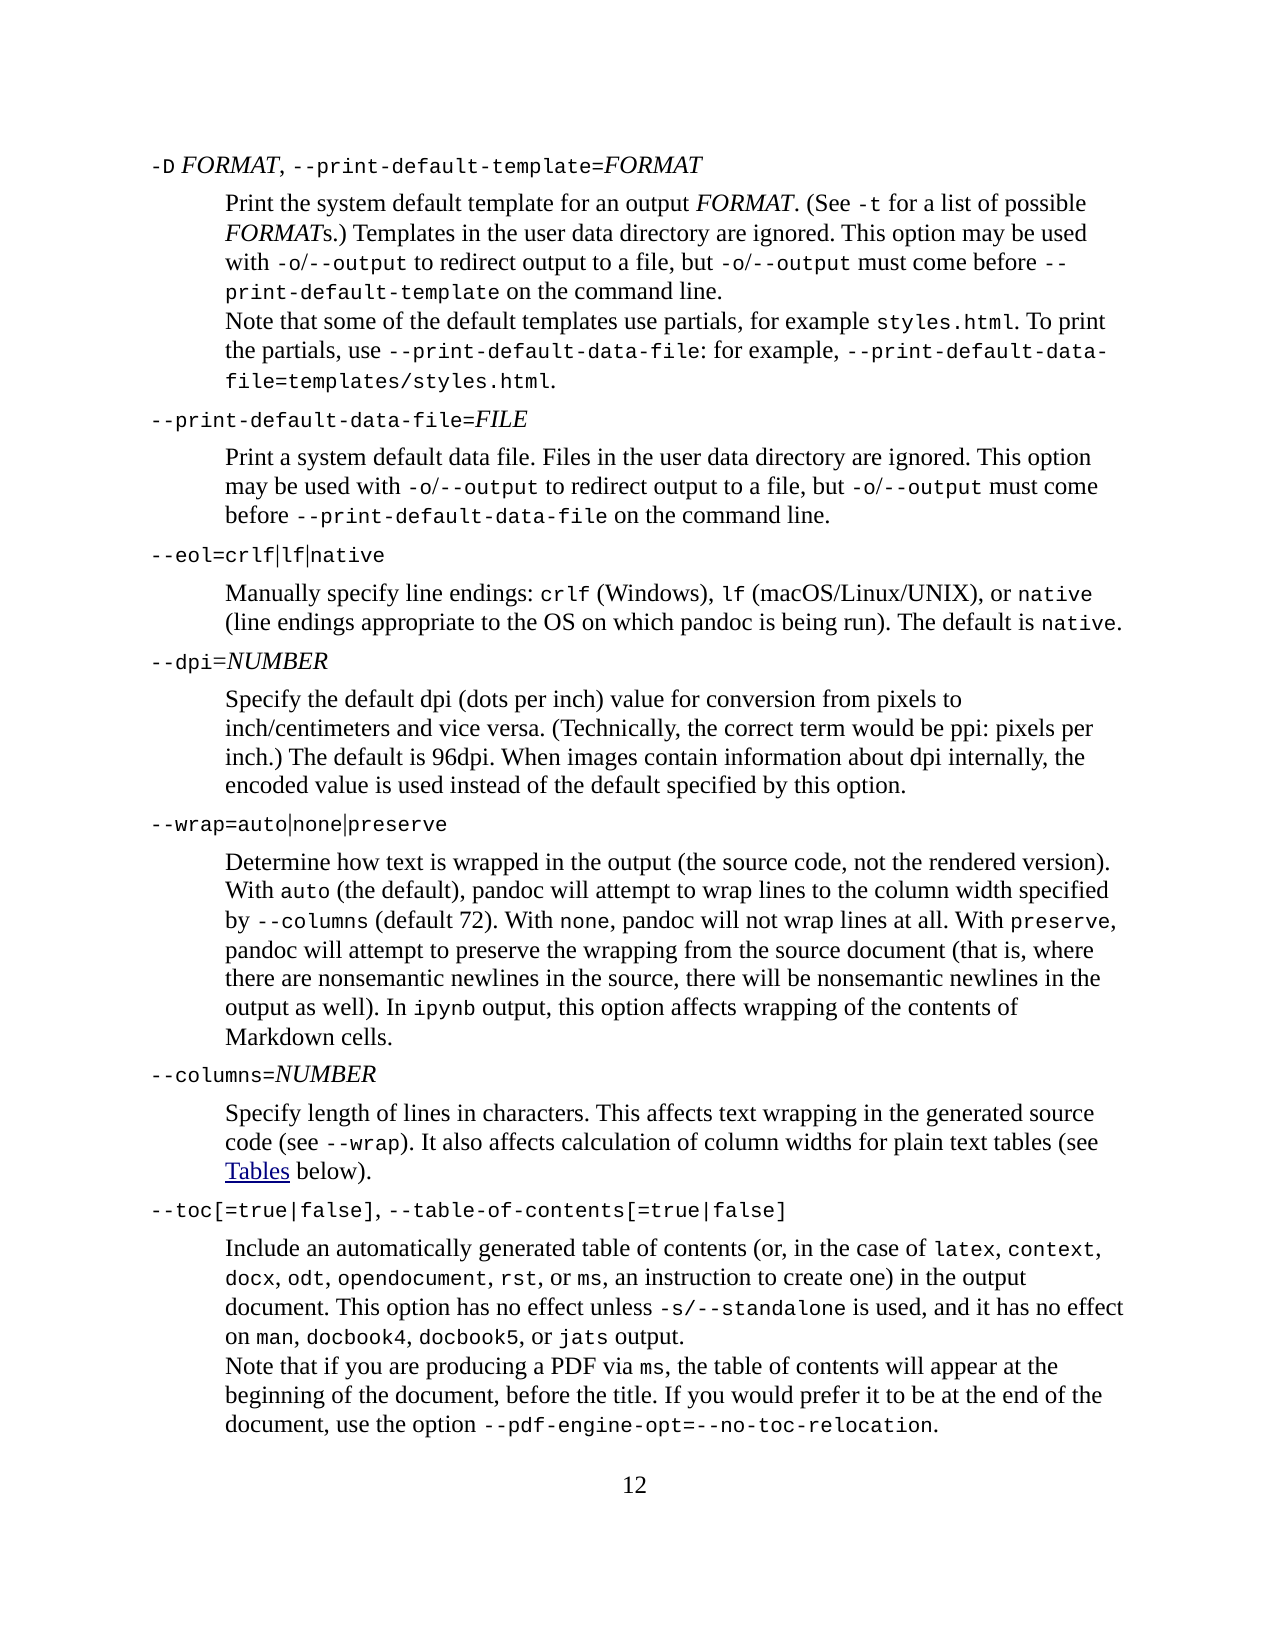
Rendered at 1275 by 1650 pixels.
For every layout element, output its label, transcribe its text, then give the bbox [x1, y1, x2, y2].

text Print a system default data file. Files in the user data directory are ignored. This option may be used with -o/--output to redirect output to a file, but -o/--output must come before --print-default-data-file on the command line. [225, 442, 1125, 530]
text --wrap=auto|none|preserve [150, 808, 1125, 838]
text Print the system default template for an output FORMAT. (See -t for a list of possible FORMATs.) Templates in the user data directory are ignored. This option may be used with -o/--output to redirect output to a file, but -o/--output must come before --print-default-template on the command line. [225, 188, 1125, 306]
text --columns=NUMBER [150, 1059, 1125, 1089]
text --toc[=true|false], --table-of-contents[=true|false] [150, 1194, 1125, 1224]
text -D FORMAT, --print-default-template=FORMAT [150, 150, 1125, 179]
text Determine how text is wrapped in the output (the source code, not the rendered version). With auto (the default), pandoc will attempt to wrap lines to the column width specified by --columns (default 72). With none, pandoc will not wrap lines at all. With preserve, pandoc will attempt to preserve the wrapping from the source document (that is, where there are nonsemantic newlines in the source, there will be nonsemantic newlines in the output as well). In ipynb output, this option affects wrapping of the contents of Markdown cells. [225, 847, 1125, 1051]
text Specify the default dpi (dots per inch) value for conversion from pixels to inch/centimeters and vice versa. (Technically, the correct term would be ppi: pixels per inch.) The default is 96dpi. When images contain information about dpi internally, the encoded value is used instead of the default specified by this option. [225, 684, 1125, 799]
text Specify length of lines in characters. This affects text wrapping in the generated source code (see --wrap). It also affects calculation of column widths for plain text tables (see Tables below). [225, 1098, 1125, 1185]
text Manually specify line endings: crlf (Windows), lf (macOS/Linux/UNIX), or native (line endings appropriate to the OS on which pandoc is being run). The default is native. [225, 578, 1125, 637]
text --dpi=NUMBER [150, 646, 1125, 675]
text Include an automatically generated table of contents (or, in the case of latex, context, docx, odt, opendocument, rst, or ms, an instruction to create one) in the output document. This option has no effect unless -s/--standalone is used, and it has no effect on man, docbook4, docbook5, or jats output. [225, 1233, 1125, 1351]
text --eol=crlf|lf|native [150, 539, 1125, 569]
text Note that some of the default templates use partials, for example styles.html. To print the partials, use --print-default-data-file: for example, --print-default-data-file=templates/styles.html. [225, 306, 1125, 395]
text --print-default-data-file=FILE [150, 404, 1125, 433]
text Note that if you are producing a PDF via ms, the table of contents will appear at the beginning of the document, before the title. If you would prefer it to be at the end of the document, use the option --pdf-engine-opt=--no-toc-relocation. [225, 1351, 1125, 1439]
